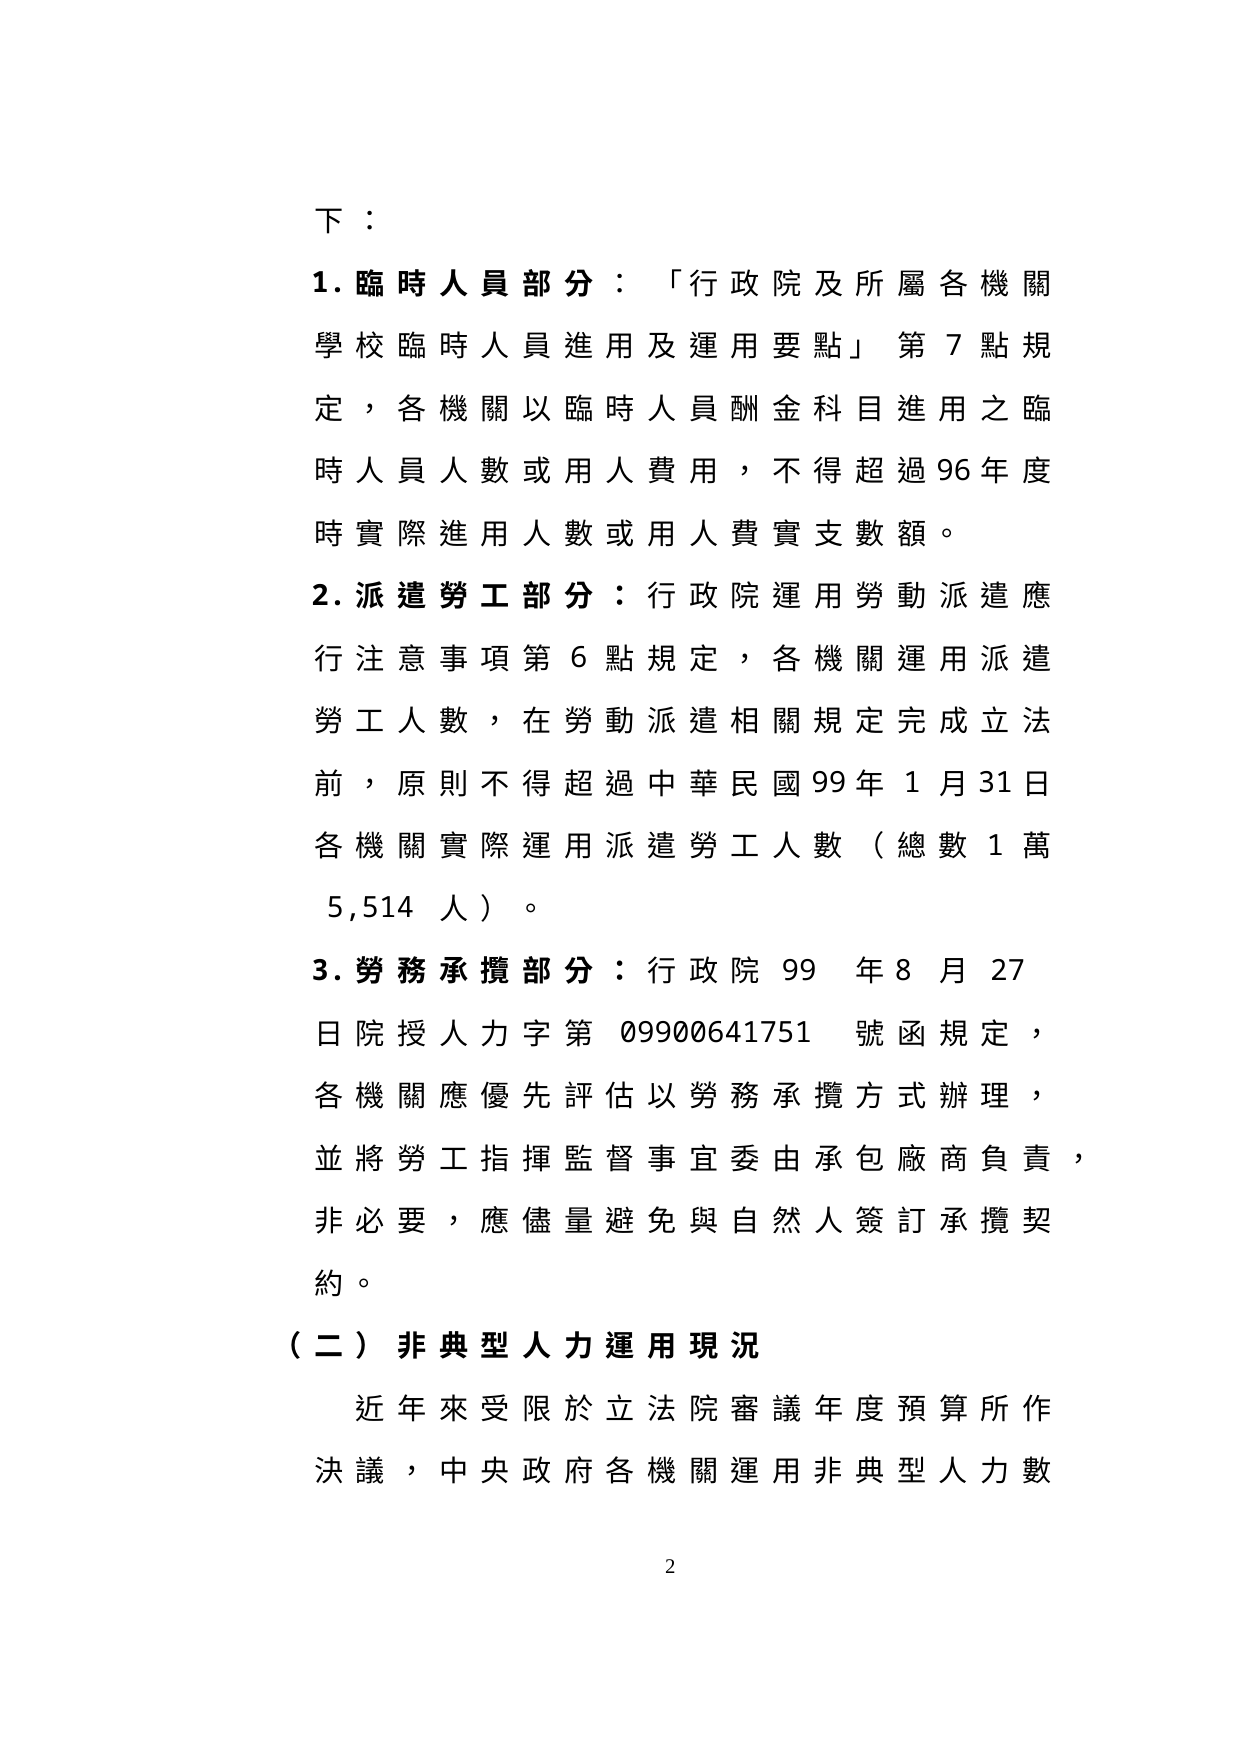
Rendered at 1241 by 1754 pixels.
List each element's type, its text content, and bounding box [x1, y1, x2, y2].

text 2.派遣勞工部分：行政院運用勞動派遣應行注意事項第6點規定，各機關運用派遣勞工人數，在勞動派遣相關規定完成立法前，原則不得超過中華民國99年1月31日各機關實際運用派遣勞工人數（總數1萬5,514人）。 [271, 552, 1058, 927]
text 3.勞務承攬部分：行政院99 年8 月27 日院授人力字第09900641751 號函規定，各機關應優先評估以勞務承攬方式辦理，並將勞工指揮監督事宜委由承包廠商負責，非必要，應儘量避免與自然人簽訂承攬契約。 [271, 927, 1058, 1302]
text 近年來受限於立法院審議年度預算所作決議，中央政府各機關運用非典型人力數互有消長。經彙整100年度至103年度中央政府各機關非典型人力之運用情形，整體而言，該類人力運用人數由100年度之8萬2,461人，增至103年度之8萬4,805人，增幅2.84％。其中臨時人員之進用由100年度之3萬3,210人，增至103年度之3萬9,677人，增幅19.47％，呈成長趨勢。然勞動派遣及勞務承攬之人力運用數則逐年遞減，分別由100年度之1萬2,229人及3萬7,022人，減為103年度之9,270人及3萬5,858人，其中以勞動派遣人力減幅最多，達24.20％（詳附表3-2-1）。 [271, 1365, 1058, 1490]
text 1.臨時人員部分：「行政院及所屬各機關學校臨時人員進用及運用要點」第7點規定，各機關以臨時人員酬金科目進用之臨時人員人數或用人費用，不得超過96年度時實際進用人數或用人費實支數額。 [271, 240, 1058, 552]
text 非典型人力（Atypical Employment）之定義，係指有別於傳統長期僱用之部分工時、契約性工作，或派遣勞動等僱用方式之員工。由於行政院人事行政總處（以下簡稱人事總處）對各機關員額評鑑之非典型人力係以臨時人員、派遣勞工、勞務承攬為主，故本研究亦以渠等人力為主要研究對象。行政院為避免彈性多元人力運用導致機關浮濫用人，爰依據立法院決議，對於非典型人力之進用及管理規範重點如下： [271, 177, 1058, 240]
text （二）非典型人力運用現況 [242, 1302, 1058, 1365]
